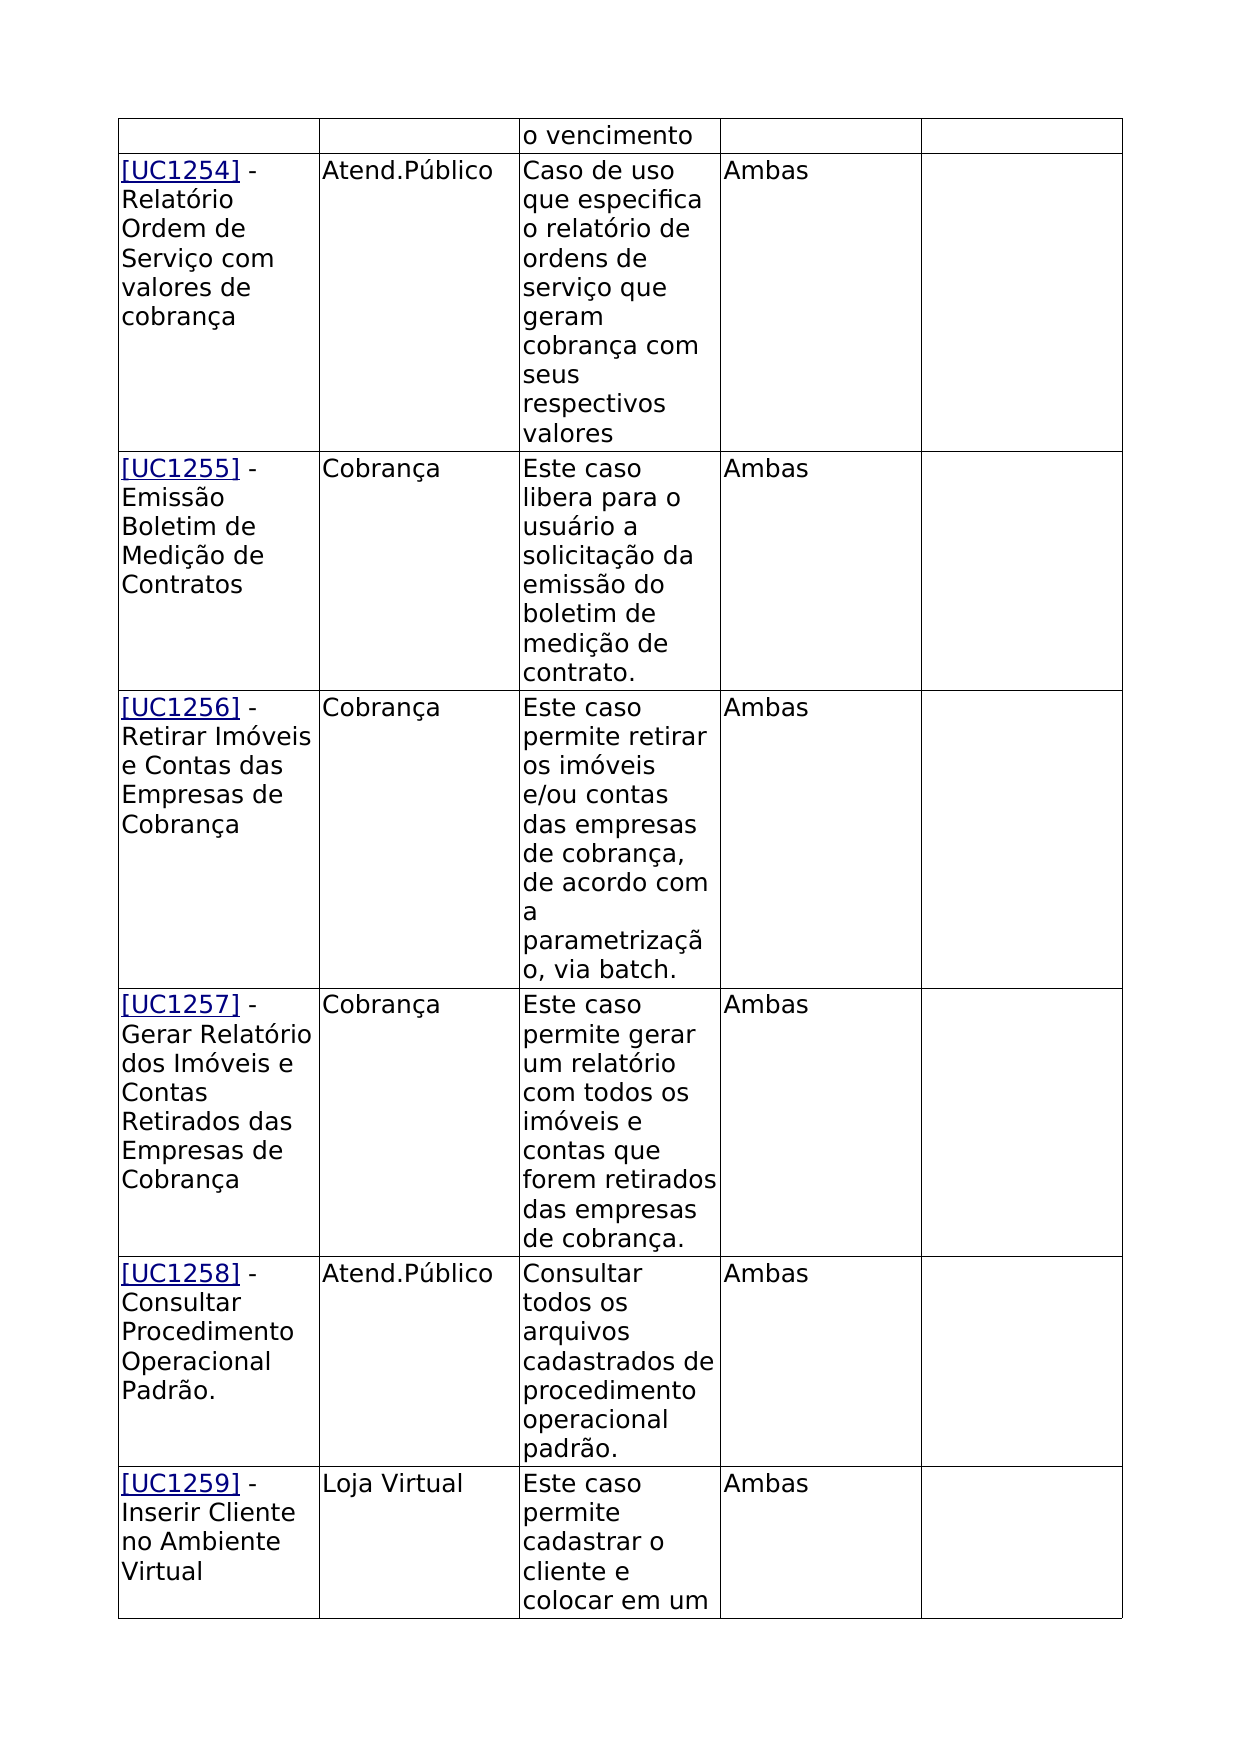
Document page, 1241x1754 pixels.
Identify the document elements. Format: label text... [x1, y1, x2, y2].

table_cell [UC1257] - Gerar Relatório dos Imóveis e Contas Retirados das Empresas de Cobrança [119, 989, 319, 1256]
table_cell Ambas [721, 1257, 921, 1466]
table_cell [320, 119, 519, 153]
table_cell Ambas [721, 452, 921, 690]
table_cell [922, 989, 1122, 1256]
table_cell [UC1256] - Retirar Imóveis e Contas das Empresas de Cobrança [119, 691, 319, 988]
table_cell Caso de uso que especifica o relatório de ordens de serviço que geram cobrança com seus respectivos valores [520, 154, 720, 451]
table_cell Este caso libera para o usuário a solicitação da emissão do boletim de medição de contrato. [520, 452, 720, 690]
table_cell Este caso permite gerar um relatório com todos os imóveis e contas que forem retirados das empresas de cobrança. [520, 989, 720, 1256]
table_cell [922, 119, 1122, 153]
table_cell Cobrança [320, 691, 519, 988]
table_cell [119, 119, 319, 153]
table_cell Este caso permite cadastrar o cliente e colocar em um [520, 1467, 720, 1618]
table_cell Este caso permite retirar os imóveis e/ou contas das empresas de cobrança, de acordo com a parametrização, via batch. [520, 691, 720, 988]
table_cell [922, 691, 1122, 988]
table_cell o vencimento [520, 119, 720, 153]
table_cell Loja Virtual [320, 1467, 519, 1618]
table_cell [UC1258] - Consultar Procedimento Operacional Padrão. [119, 1257, 319, 1466]
table_cell [721, 119, 921, 153]
table_cell [UC1254] - Relatório Ordem de Serviço com valores de cobrança [119, 154, 319, 451]
table_cell [UC1259] - Inserir Cliente no Ambiente Virtual [119, 1467, 319, 1618]
table_cell Cobrança [320, 989, 519, 1256]
table_cell [922, 1467, 1122, 1618]
table_cell Atend.Público [320, 154, 519, 451]
table_cell [922, 1257, 1122, 1466]
table_cell [UC1255] - Emissão Boletim de Medição de Contratos [119, 452, 319, 690]
table_cell Atend.Público [320, 1257, 519, 1466]
table_cell Ambas [721, 989, 921, 1256]
table_cell Ambas [721, 691, 921, 988]
table_cell [922, 154, 1122, 451]
table_cell Consultar todos os arquivos cadastrados de procedimento operacional padrão. [520, 1257, 720, 1466]
table_cell Ambas [721, 154, 921, 451]
table_cell Cobrança [320, 452, 519, 690]
table_cell Ambas [721, 1467, 921, 1618]
table_cell [922, 452, 1122, 690]
